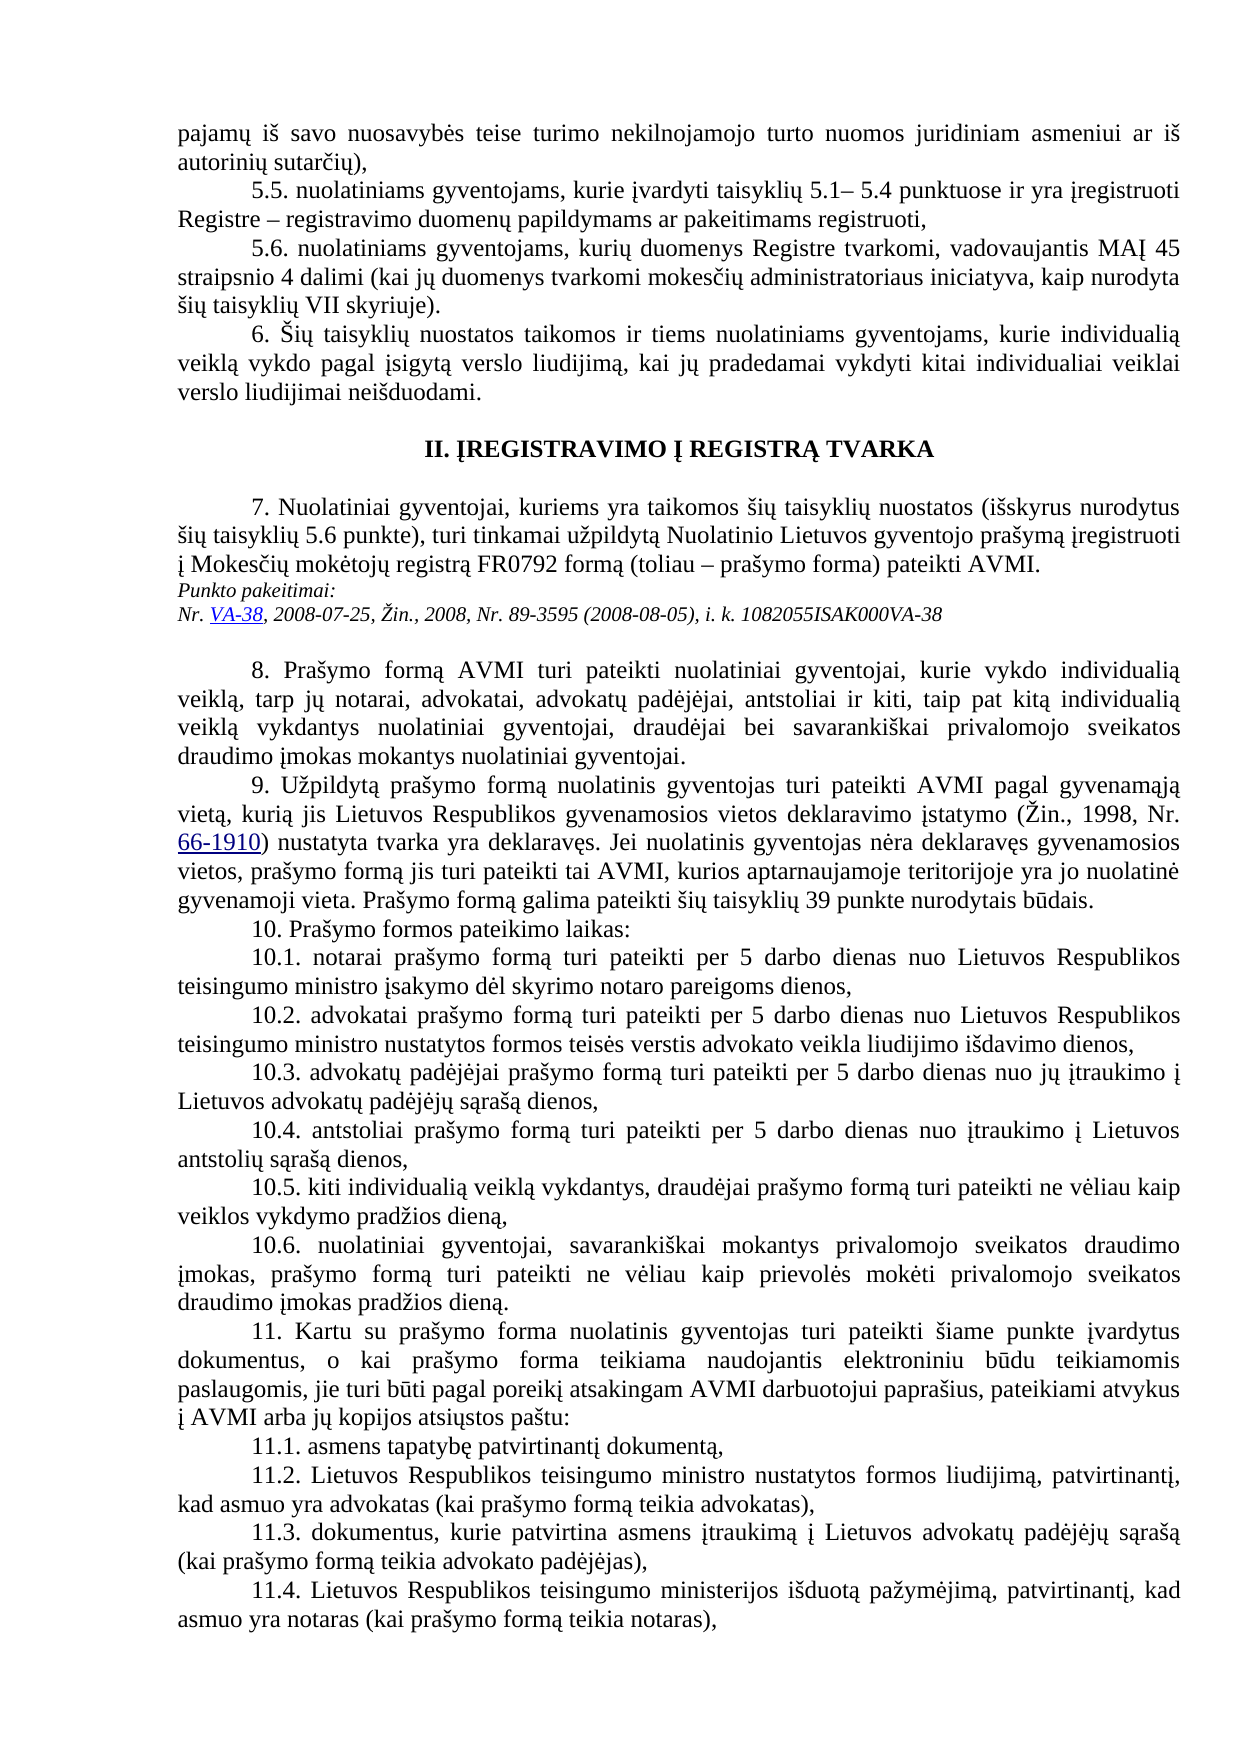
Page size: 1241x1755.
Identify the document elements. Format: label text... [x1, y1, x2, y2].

text 8. Prašymo formą AVMI turi pateikti nuolatiniai gyventojai, kurie vykdo individualią veiklą, tarp jų notarai, advokatai, advokatų padėjėjai, antstoliai ir kiti, taip pat kitą individualią veiklą vykdantys nuolatiniai gyventojai, draudėjai bei savarankiškai privalomojo sveikatos draudimo įmokas mokantys nuolatiniai gyventojai. [177, 655, 1181, 770]
text 11.1. asmens tapatybę patvirtinantį dokumentą, [177, 1431, 1181, 1460]
text 10.4. antstoliai prašymo formą turi pateikti per 5 darbo dienas nuo įtraukimo į Lietuvos antstolių sąrašą dienos, [177, 1115, 1181, 1172]
text 5.5. nuolatiniams gyventojams, kurie įvardyti taisyklių 5.1– 5.4 punktuose ir yra įregistruoti Registre – registravimo duomenų papildymams ar pakeitimams registruoti, [177, 176, 1181, 233]
text 11.3. dokumentus, kurie patvirtina asmens įtraukimą į Lietuvos advokatų padėjėjų sąrašą (kai prašymo formą teikia advokato padėjėjas), [177, 1517, 1181, 1575]
text 10.3. advokatų padėjėjai prašymo formą turi pateikti per 5 darbo dienas nuo jų įtraukimo į Lietuvos advokatų padėjėjų sąrašą dienos, [177, 1057, 1181, 1115]
text 7. Nuolatiniai gyventojai, kuriems yra taikomos šių taisyklių nuostatos (išskyrus nurodytus šių taisyklių 5.6 punkte), turi tinkamai užpildytą Nuolatinio Lietuvos gyventojo prašymą įregistruoti į Mokesčių mokėtojų registrą FR0792 formą (toliau – prašymo forma) pateikti AVMI. [177, 492, 1181, 578]
text 10.6. nuolatiniai gyventojai, savarankiškai mokantys privalomojo sveikatos draudimo įmokas, prašymo formą turi pateikti ne vėliau kaip prievolės mokėti privalomojo sveikatos draudimo įmokas pradžios dieną. [177, 1230, 1181, 1316]
text 10.5. kiti individualią veiklą vykdantys, draudėjai prašymo formą turi pateikti ne vėliau kaip veiklos vykdymo pradžios dieną, [177, 1172, 1181, 1230]
text Nr. VA-38, 2008-07-25, Žin., 2008, Nr. 89-3595 (2008-08-05), i. k. 1082055ISAK000VA-38 [177, 602, 1181, 626]
text 11.2. Lietuvos Respublikos teisingumo ministro nustatytos formos liudijimą, patvirtinantį, kad asmuo yra advokatas (kai prašymo formą teikia advokatas), [177, 1460, 1181, 1517]
text 11.4. Lietuvos Respublikos teisingumo ministerijos išduotą pažymėjimą, patvirtinantį, kad asmuo yra notaras (kai prašymo formą teikia notaras), [177, 1575, 1181, 1632]
text 6. Šių taisyklių nuostatos taikomos ir tiems nuolatiniams gyventojams, kurie individualią veiklą vykdo pagal įsigytą verslo liudijimą, kai jų pradedamai vykdyti kitai individualiai veiklai verslo liudijimai neišduodami. [177, 319, 1181, 406]
text II. ĮREGISTRAVIMO Į REGISTRĄ TVARKA [177, 434, 1181, 463]
text 5.6. nuolatiniams gyventojams, kurių duomenys Registre tvarkomi, vadovaujantis MAĮ 45 straipsnio 4 dalimi (kai jų duomenys tvarkomi mokesčių administratoriaus iniciatyva, kaip nurodyta šių taisyklių VII skyriuje). [177, 233, 1181, 319]
text 10.1. notarai prašymo formą turi pateikti per 5 darbo dienas nuo Lietuvos Respublikos teisingumo ministro įsakymo dėl skyrimo notaro pareigoms dienos, [177, 942, 1181, 1000]
text 10.2. advokatai prašymo formą turi pateikti per 5 darbo dienas nuo Lietuvos Respublikos teisingumo ministro nustatytos formos teisės verstis advokato veikla liudijimo išdavimo dienos, [177, 1000, 1181, 1057]
text 10. Prašymo formos pateikimo laikas: [177, 914, 1181, 942]
text Punkto pakeitimai: [177, 578, 1181, 602]
text 9. Užpildytą prašymo formą nuolatinis gyventojas turi pateikti AVMI pagal gyvenamąją vietą, kurią jis Lietuvos Respublikos gyvenamosios vietos deklaravimo įstatymo (Žin., 1998, Nr. 66-1910) nustatyta tvarka yra deklaravęs. Jei nuolatinis gyventojas nėra deklaravęs gyvenamosios vietos, prašymo formą jis turi pateikti tai AVMI, kurios aptarnaujamoje teritorijoje yra jo nuolatinė gyvenamoji vieta. Prašymo formą galima pateikti šių taisyklių 39 punkte nurodytais būdais. [177, 770, 1181, 914]
text pajamų iš savo nuosavybės teise turimo nekilnojamojo turto nuomos juridiniam asmeniui ar iš autorinių sutarčių), [177, 118, 1181, 176]
text 11. Kartu su prašymo forma nuolatinis gyventojas turi pateikti šiame punkte įvardytus dokumentus, o kai prašymo forma teikiama naudojantis elektroniniu būdu teikiamomis paslaugomis, jie turi būti pagal poreikį atsakingam AVMI darbuotojui paprašius, pateikiami atvykus į AVMI arba jų kopijos atsiųstos paštu: [177, 1316, 1181, 1431]
